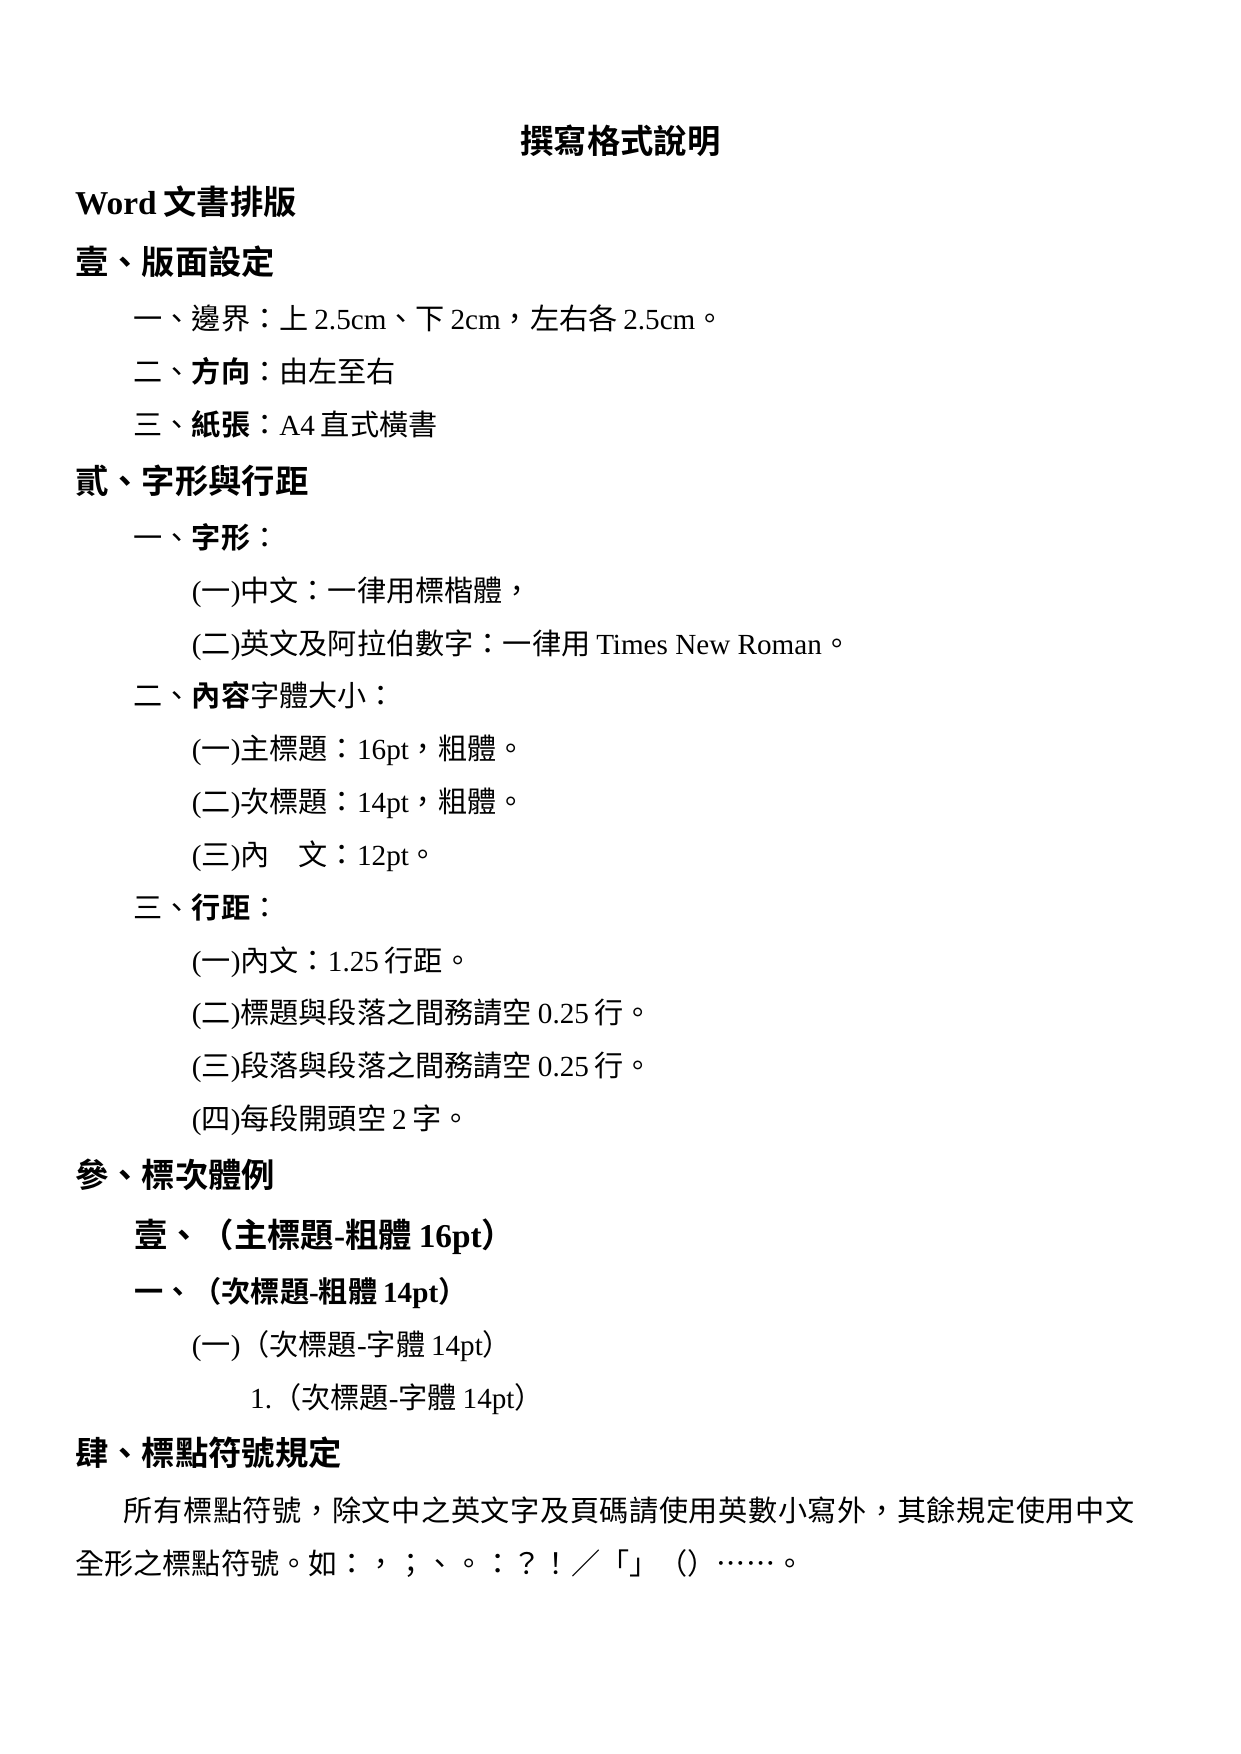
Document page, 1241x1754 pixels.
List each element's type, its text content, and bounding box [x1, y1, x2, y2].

text 撰寫格式說明 [75, 115, 1165, 163]
text (二)英文及阿拉伯數字：一律用Times New Roman。 [75, 620, 1136, 662]
text 一、邊界：上2.5cm、下2cm，左右各2.5cm。 [75, 296, 1136, 338]
text (一)主標題：16pt，粗體。 [75, 726, 1136, 768]
text (三)段落與段落之間務請空0.25行。 [75, 1043, 1136, 1085]
text (四)每段開頭空2字。 [75, 1096, 1136, 1138]
text (一)內文：1.25行距。 [75, 937, 1136, 979]
text 壹、（主標題-粗體16pt） [134, 1208, 1136, 1257]
text (三)內 文：12pt。 [75, 831, 1136, 874]
text 一、（次標題-粗體14pt） [134, 1269, 1136, 1311]
text 二、內容字體大小： [75, 673, 1136, 715]
text 一、字形： [75, 514, 1136, 557]
text (一)（次標題-字體14pt） [75, 1322, 1136, 1364]
text 貳、字形與行距 [75, 454, 1136, 503]
text 三、紙張：A4直式橫書 [75, 402, 1136, 444]
text 參、標次體例 [75, 1148, 1136, 1197]
text (二)次標題：14pt，粗體。 [75, 779, 1136, 821]
text 所有標點符號，除文中之英文字及頁碼請使用英數小寫外，其餘規定使用中文全形之標點符號。如：，；、。：？！／「」（）……。 [75, 1487, 1136, 1582]
text 壹、版面設定 [75, 236, 1136, 284]
text 肆、標點符號規定 [75, 1427, 1136, 1475]
text 1.（次標題-字體14pt） [75, 1374, 1136, 1417]
text (一)中文：一律用標楷體， [75, 567, 1136, 610]
text 二、方向：由左至右 [75, 349, 1136, 391]
text 三、行距： [75, 884, 1136, 927]
text Word文書排版 [75, 176, 1136, 224]
text (二)標題與段落之間務請空0.25行。 [75, 990, 1136, 1032]
